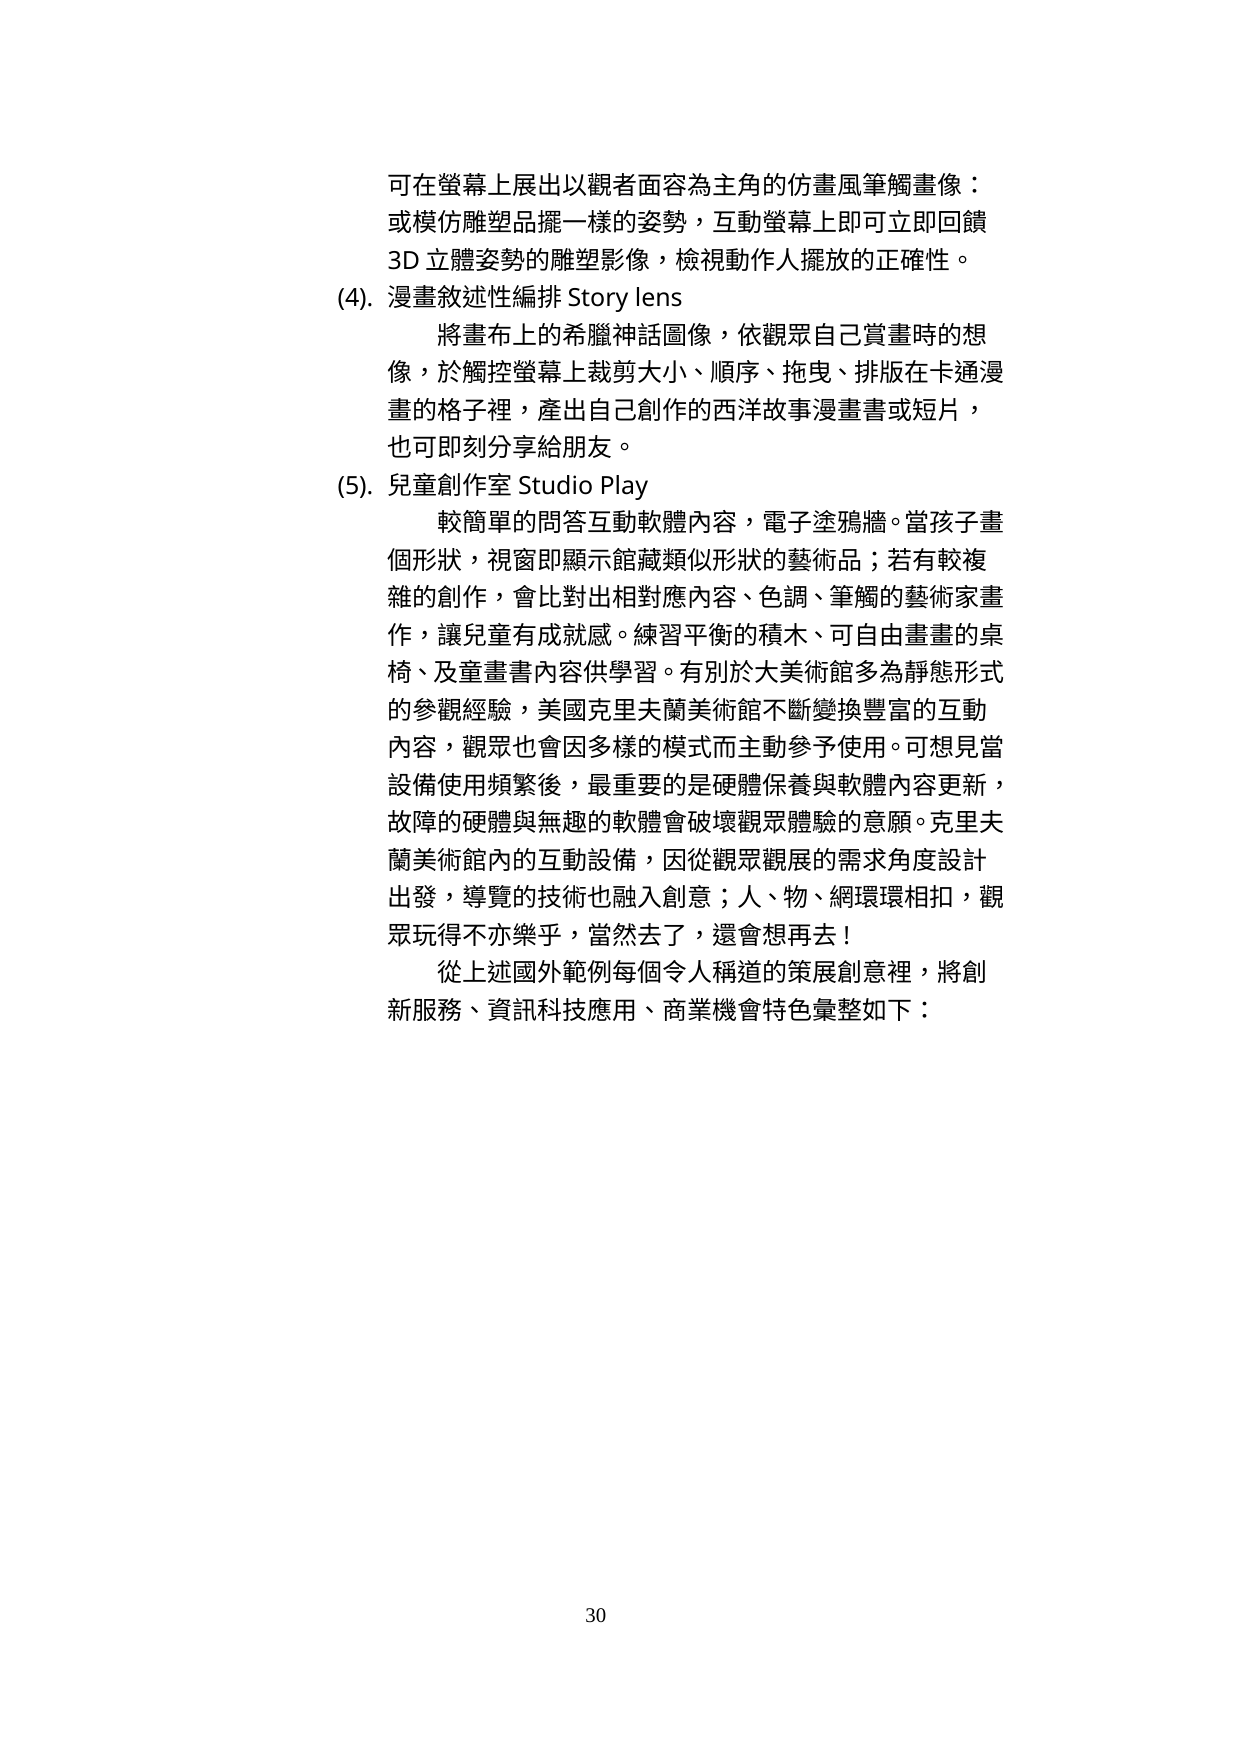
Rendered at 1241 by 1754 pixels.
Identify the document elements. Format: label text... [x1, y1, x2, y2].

text 將畫布上的希臘神話圖像，依觀眾自己賞畫時的想像，於觸控螢幕上裁剪大小、順序、拖曳、排版在卡通漫畫的格子裡，產出自己創作的西洋故事漫畫書或短片，也可即刻分享給朋友。 [387, 314, 1004, 464]
text 可在螢幕上展出以觀者面容為主角的仿畫風筆觸畫像：或模仿雕塑品擺一樣的姿勢，互動螢幕上即可立即回饋3D立體姿勢的雕塑影像，檢視動作人擺放的正確性。 [387, 164, 1004, 277]
text 較簡單的問答互動軟體內容，電子塗鴉牆。當孩子畫個形狀，視窗即顯示館藏類似形狀的藝術品；若有較複雜的創作，會比對出相對應內容、色調、筆觸的藝術家畫作，讓兒童有成就感。練習平衡的積木、可自由畫畫的桌椅、及童畫書內容供學習。有別於大美術館多為靜態形式的參觀經驗，美國克里夫蘭美術館不斷變換豐富的互動內容，觀眾也會因多樣的模式而主動參予使用。可想見當設備使用頻繁後，最重要的是硬體保養與軟體內容更新，故障的硬體與無趣的軟體會破壞觀眾體驗的意願。克里夫蘭美術館內的互動設備，因從觀眾觀展的需求角度設計出發，導覽的技術也融入創意；人、物、網環環相扣，觀眾玩得不亦樂乎，當然去了，還會想再去 ! [387, 502, 1004, 952]
text 從上述國外範例每個令人稱道的策展創意裡，將創新服務、資訊科技應用、商業機會特色彙整如下： [387, 952, 1004, 1027]
list 兒童創作室 Studio Play [337, 464, 1004, 502]
list 漫畫敘述性編排Story lens [337, 277, 1004, 314]
